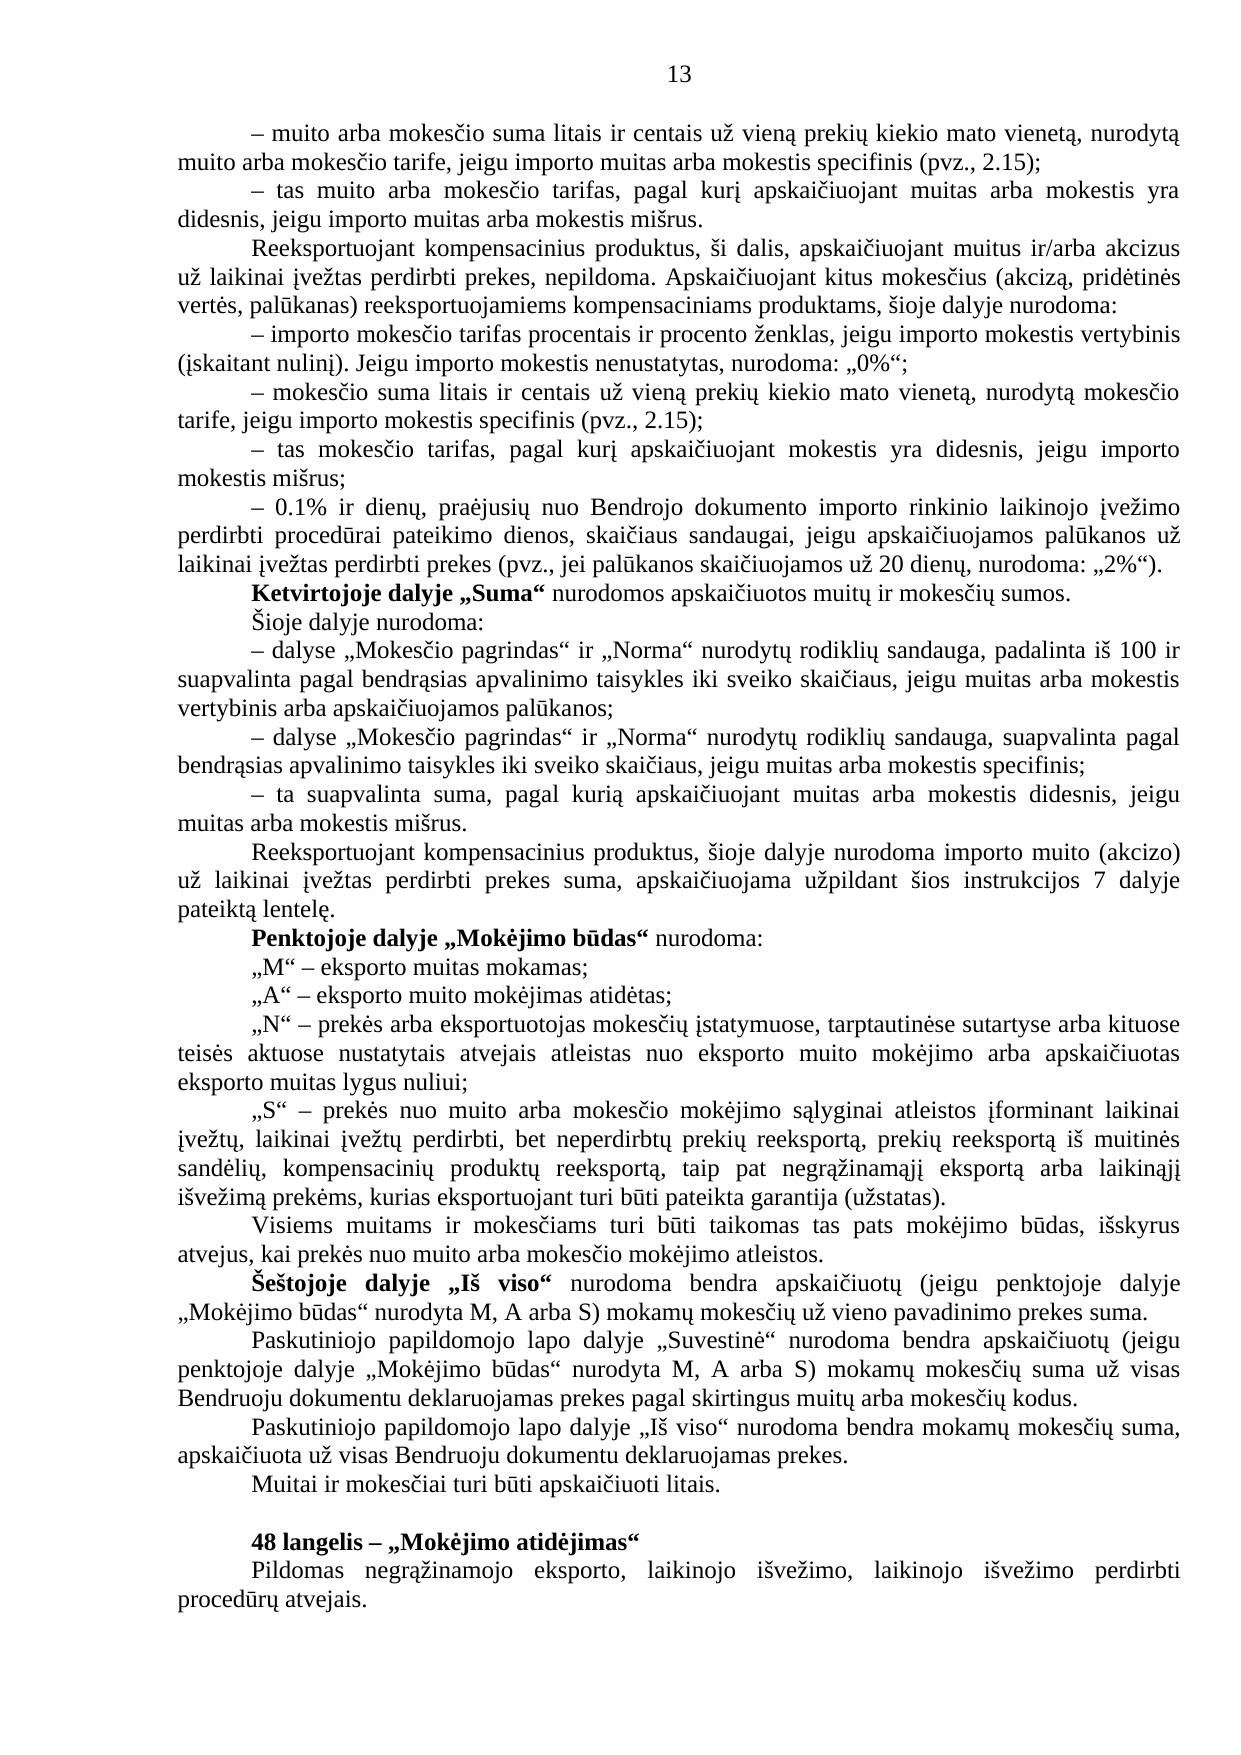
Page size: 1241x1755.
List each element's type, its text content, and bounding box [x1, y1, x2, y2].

text – dalyse „Mokesčio pagrindas“ ir „Norma“ nurodytų rodiklių sandauga, suapvalinta pagal bendrąsias apvalinimo taisykles iki sveiko skaičiaus, jeigu muitas arba mokestis specifinis; [177, 722, 1181, 779]
text 48 langelis – „Mokėjimo atidėjimas“ [177, 1527, 1181, 1556]
text „A“ – eksporto muito mokėjimas atidėtas; [177, 981, 1181, 1009]
text „M“ – eksporto muitas mokamas; [177, 952, 1181, 981]
text Paskutiniojo papildomojo lapo dalyje „Suvestinė“ nurodoma bendra apskaičiuotų (jeigu penktojoje dalyje „Mokėjimo būdas“ nurodyta M, A arba S) mokamų mokesčių suma už visas Bendruoju dokumentu deklaruojamas prekes pagal skirtingus muitų arba mokesčių kodus. [177, 1326, 1181, 1412]
text Reeksportuojant kompensacinius produktus, ši dalis, apskaičiuojant muitus ir/arba akcizus už laikinai įvežtas perdirbti prekes, nepildoma. Apskaičiuojant kitus mokesčius (akcizą, pridėtinės vertės, palūkanas) reeksportuojamiems kompensaciniams produktams, šioje dalyje nurodoma: [177, 233, 1181, 319]
text – importo mokesčio tarifas procentais ir procento ženklas, jeigu importo mokestis vertybinis (įskaitant nulinį). Jeigu importo mokestis nenustatytas, nurodoma: „0%“; [177, 319, 1181, 377]
text – tas mokesčio tarifas, pagal kurį apskaičiuojant mokestis yra didesnis, jeigu importo mokestis mišrus; [177, 434, 1181, 492]
text – mokesčio suma litais ir centais už vieną prekių kiekio mato vienetą, nurodytą mokesčio tarife, jeigu importo mokestis specifinis (pvz., 2.15); [177, 377, 1181, 434]
text Paskutiniojo papildomojo lapo dalyje „Iš viso“ nurodoma bendra mokamų mokesčių suma, apskaičiuota už visas Bendruoju dokumentu deklaruojamas prekes. [177, 1412, 1181, 1469]
text Penktojoje dalyje „Mokėjimo būdas“ nurodoma: [177, 923, 1181, 952]
text „N“ – prekės arba eksportuotojas mokesčių įstatymuose, tarptautinėse sutartyse arba kituose teisės aktuose nustatytais atvejais atleistas nuo eksporto muito mokėjimo arba apskaičiuotas eksporto muitas lygus nuliui; [177, 1009, 1181, 1096]
text Šioje dalyje nurodoma: [177, 607, 1181, 636]
text – dalyse „Mokesčio pagrindas“ ir „Norma“ nurodytų rodiklių sandauga, padalinta iš 100 ir suapvalinta pagal bendrąsias apvalinimo taisykles iki sveiko skaičiaus, jeigu muitas arba mokestis vertybinis arba apskaičiuojamos palūkanos; [177, 636, 1181, 722]
text Visiems muitams ir mokesčiams turi būti taikomas tas pats mokėjimo būdas, išskyrus atvejus, kai prekės nuo muito arba mokesčio mokėjimo atleistos. [177, 1211, 1181, 1268]
text – ta suapvalinta suma, pagal kurią apskaičiuojant muitas arba mokestis didesnis, jeigu muitas arba mokestis mišrus. [177, 779, 1181, 837]
text – muito arba mokesčio suma litais ir centais už vieną prekių kiekio mato vienetą, nurodytą muito arba mokesčio tarife, jeigu importo muitas arba mokestis specifinis (pvz., 2.15); [177, 118, 1181, 176]
text Ketvirtojoje dalyje „Suma“ nurodomos apskaičiuotos muitų ir mokesčių sumos. [177, 578, 1181, 607]
text Pildomas negrąžinamojo eksporto, laikinojo išvežimo, laikinojo išvežimo perdirbti procedūrų atvejais. [177, 1556, 1181, 1613]
text Šeštojoje dalyje „Iš viso“ nurodoma bendra apskaičiuotų (jeigu penktojoje dalyje „Mokėjimo būdas“ nurodyta M, A arba S) mokamų mokesčių už vieno pavadinimo prekes suma. [177, 1268, 1181, 1326]
text Muitai ir mokesčiai turi būti apskaičiuoti litais. [177, 1469, 1181, 1498]
text – tas muito arba mokesčio tarifas, pagal kurį apskaičiuojant muitas arba mokestis yra didesnis, jeigu importo muitas arba mokestis mišrus. [177, 176, 1181, 233]
text „S“ – prekės nuo muito arba mokesčio mokėjimo sąlyginai atleistos įforminant laikinai įvežtų, laikinai įvežtų perdirbti, bet neperdirbtų prekių reeksportą, prekių reeksportą iš muitinės sandėlių, kompensacinių produktų reeksportą, taip pat negrąžinamąjį eksportą arba laikinąjį išvežimą prekėms, kurias eksportuojant turi būti pateikta garantija (užstatas). [177, 1096, 1181, 1211]
text – 0.1% ir dienų, praėjusių nuo Bendrojo dokumento importo rinkinio laikinojo įvežimo perdirbti procedūrai pateikimo dienos, skaičiaus sandaugai, jeigu apskaičiuojamos palūkanos už laikinai įvežtas perdirbti prekes (pvz., jei palūkanos skaičiuojamos už 20 dienų, nurodoma: „2%“). [177, 492, 1181, 578]
text Reeksportuojant kompensacinius produktus, šioje dalyje nurodoma importo muito (akcizo) už laikinai įvežtas perdirbti prekes suma, apskaičiuojama užpildant šios instrukcijos 7 dalyje pateiktą lentelę. [177, 837, 1181, 923]
